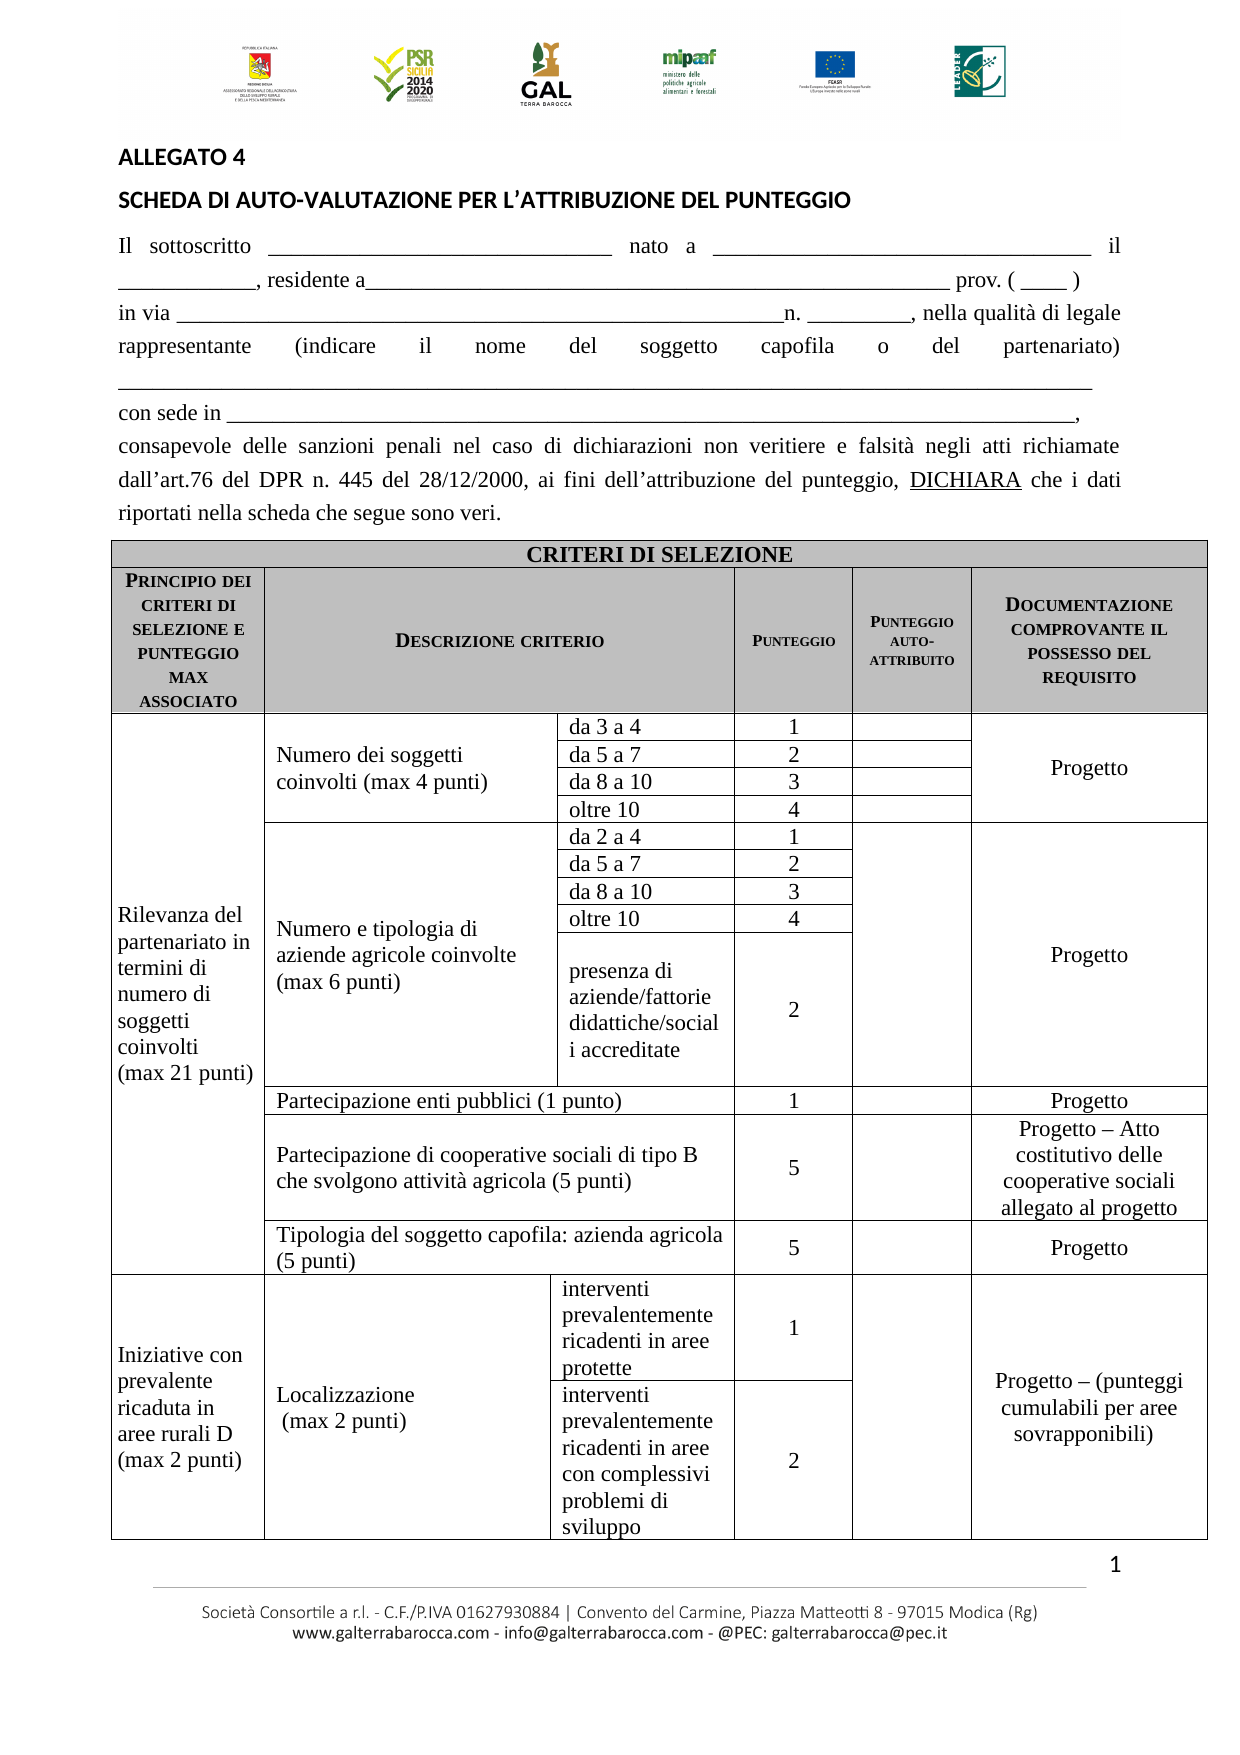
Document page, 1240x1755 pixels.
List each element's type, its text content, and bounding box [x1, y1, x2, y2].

table_cell 1 [735, 1087, 852, 1113]
table_cell Principio dei criteri di selezione e punteggio max associato [112, 568, 264, 712]
text Il sottoscritto ______________________________ nato a _________________________________ il ____________, residente a___________________________________________________ prov. ( ____ ) [118, 227, 1121, 294]
text in via _____________________________________________________n. _________, nella qualità di legale rappresentante (indicare il nome del soggetto capofila o del partenariato) _____________________________________________________________________________________ con sede in __________________________________________________________________________, [118, 294, 1121, 427]
table_cell [853, 714, 971, 740]
table_cell Progetto – Atto costitutivo delle cooperative sociali allegato al progetto [972, 1115, 1207, 1220]
table_cell da 3 a 4 [558, 714, 734, 740]
table_cell interventi prevalentemente ricadenti in aree con complessivi problemi di sviluppo [551, 1381, 734, 1539]
table_cell 1 [735, 823, 852, 849]
table_cell da 8 a 10 [558, 878, 734, 904]
table_cell presenza di aziende/fattorie didattiche/sociali accreditate [558, 933, 734, 1086]
text ALLEGATO 4 [118, 141, 1121, 172]
table_cell Numero e tipologia di aziende agricole coinvolte (max 6 punti) [265, 823, 557, 1086]
table_cell Punteggio [735, 568, 852, 712]
table_cell 4 [735, 905, 852, 932]
table_cell [853, 1087, 971, 1113]
table_cell Localizzazione (max 2 punti) [265, 1275, 550, 1539]
table_cell da 5 a 7 [558, 741, 734, 767]
table_cell 2 [735, 741, 852, 767]
table_cell [853, 1115, 971, 1220]
table_cell oltre 10 [558, 796, 734, 822]
table_cell [853, 768, 971, 794]
table_cell interventi prevalentemente ricadenti in aree protette [551, 1275, 734, 1380]
table_cell [853, 904, 971, 932]
table_cell 4 [735, 796, 852, 822]
table_cell da 2 a 4 [558, 823, 734, 849]
table_cell 3 [735, 768, 852, 794]
table_cell Progetto [972, 1087, 1207, 1113]
table_cell [853, 796, 971, 822]
table_cell Progetto [972, 1221, 1207, 1274]
table_cell da 5 a 7 [558, 850, 734, 877]
table_cell Numero dei soggetti coinvolti (max 4 punti) [265, 714, 557, 822]
table_cell da 8 a 10 [558, 768, 734, 794]
table_cell 2 [735, 1381, 852, 1539]
table_cell Tipologia del soggetto capofila: azienda agricola (5 punti) [265, 1221, 734, 1274]
table_cell oltre 10 [558, 905, 734, 932]
table_cell 5 [735, 1221, 852, 1274]
table_cell [853, 877, 971, 904]
table_cell 5 [735, 1115, 852, 1220]
table_cell Progetto [972, 714, 1207, 822]
table_cell [853, 1275, 971, 1380]
text SCHEDA DI AUTO-VALUTAZIONE PER L’ATTRIBUZIONE DEL PUNTEGGIO [118, 184, 1121, 214]
table_cell Progetto – (punteggi cumulabili per aree sovrapponibili) [972, 1275, 1207, 1539]
text consapevole delle sanzioni penali nel caso di dichiarazioni non veritiere e falsità negli atti richiamate dall’art.76 del DPR n. 445 del 28/12/2000, ai fini dell’attribuzione del punteggio, DICHIARA che i dati riportati nella scheda che segue sono veri. [118, 427, 1121, 527]
table_cell Descrizione criterio [265, 568, 734, 712]
table_cell [853, 1221, 971, 1274]
table_cell Documentazione comprovante il possesso del requisito [972, 568, 1207, 712]
table_cell 2 [735, 933, 852, 1086]
table_cell Iniziative con prevalente ricaduta in aree rurali D (max 2 punti) [112, 1275, 264, 1539]
table_cell [853, 741, 971, 767]
table_cell 3 [735, 878, 852, 904]
table_header CRITERI DI SELEZIONE [112, 541, 1207, 567]
table_cell 1 [735, 1275, 852, 1380]
table_cell 2 [735, 850, 852, 877]
table_cell Partecipazione enti pubblici (1 punto) [265, 1087, 734, 1113]
table_cell Partecipazione di cooperative sociali di tipo B che svolgono attività agricola (5 punti) [265, 1115, 734, 1220]
table_cell 1 [735, 714, 852, 740]
table_cell Progetto [972, 823, 1207, 1086]
table_cell [853, 1380, 971, 1539]
table_cell [853, 849, 971, 877]
table_cell Punteggio auto-attribuito [853, 568, 971, 712]
table_cell [853, 823, 971, 849]
table_cell [853, 932, 971, 1086]
table_cell Rilevanza del partenariato in termini di numero di soggetti coinvolti (max 21 punti) [112, 714, 264, 1274]
